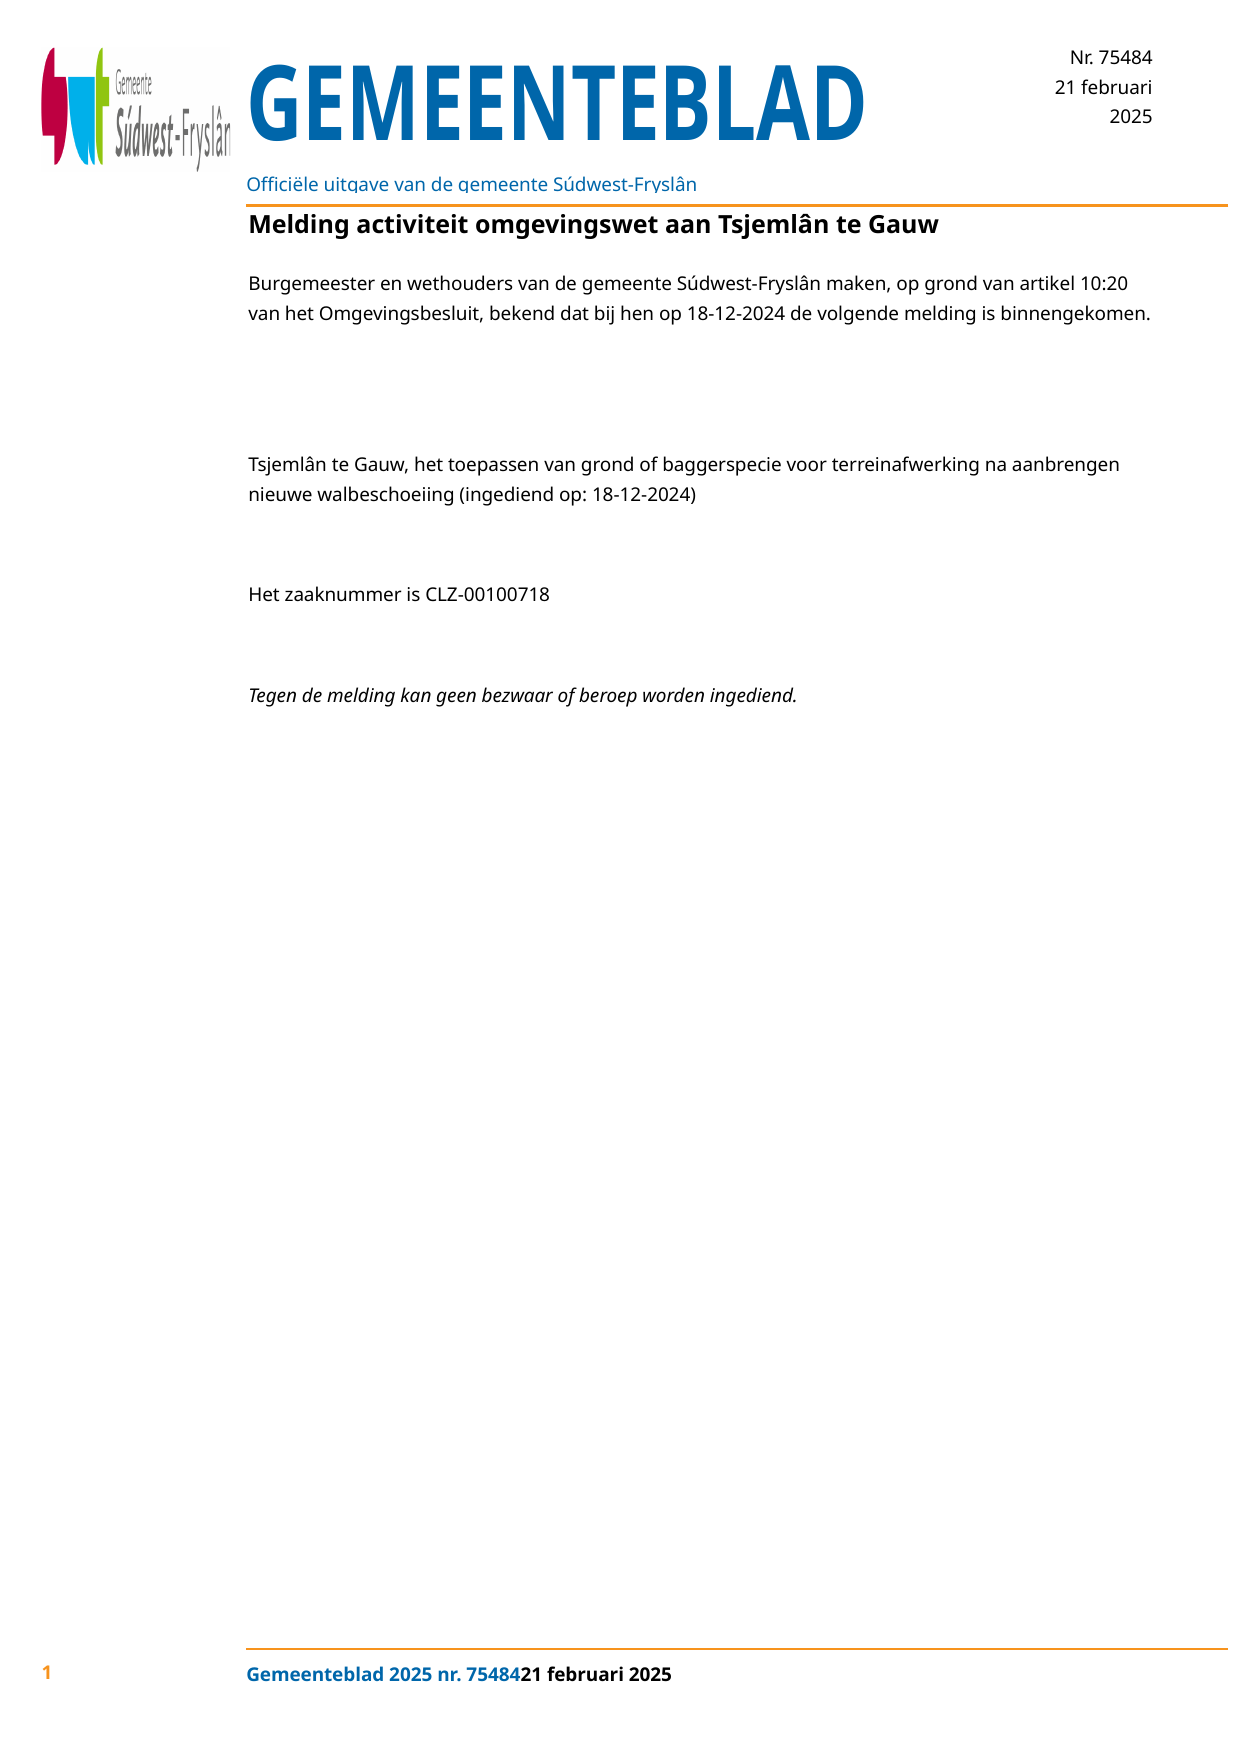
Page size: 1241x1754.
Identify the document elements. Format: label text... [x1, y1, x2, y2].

text Het zaaknummer is CLZ-00100718 [248, 582, 1152, 607]
text Burgemeester en wethouders van de gemeente Súdwest-Fryslân maken, op grond van artikel 10:20 van het Omgevingsbesluit, bekend dat bij hen op 18-12-2024 de volgende melding is binnengekomen. [248, 270, 1152, 326]
picture [41, 47, 231, 172]
text Melding activiteit omgevingswet aan Tsjemlân te Gauw [248, 207, 1152, 241]
text Tsjemlân te Gauw, het toepassen van grond of baggerspecie voor terreinafwerking na aanbrengen nieuwe walbeschoeiing (ingediend op: 18-12-2024) [248, 451, 1152, 506]
text Tegen de melding kan geen bezwaar of beroep worden ingediend. [248, 682, 1152, 708]
